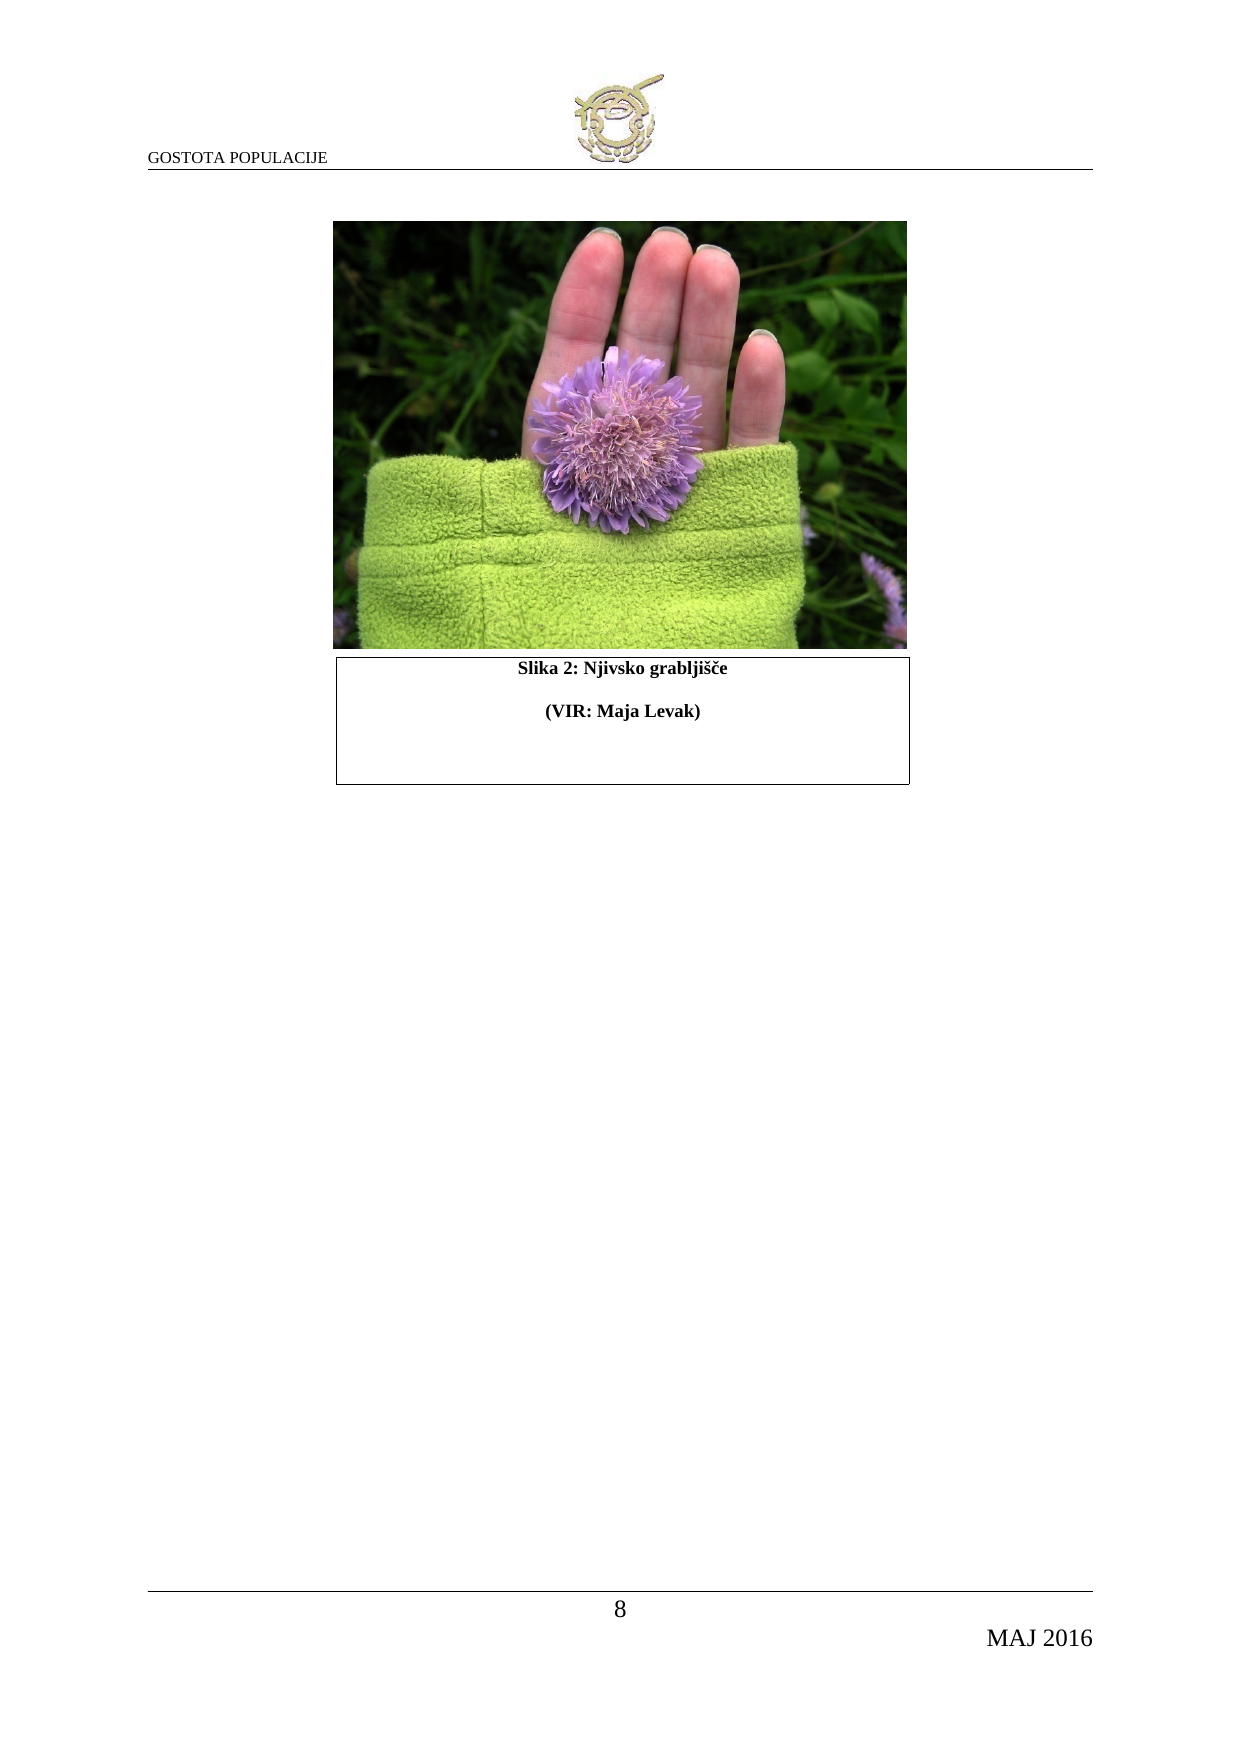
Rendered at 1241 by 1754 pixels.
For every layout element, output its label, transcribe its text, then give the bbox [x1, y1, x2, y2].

picture [574, 73, 666, 164]
text Slika 2: Njivsko grabljišče (VIR: Maja Levak) [337, 658, 909, 722]
picture [333, 221, 907, 649]
